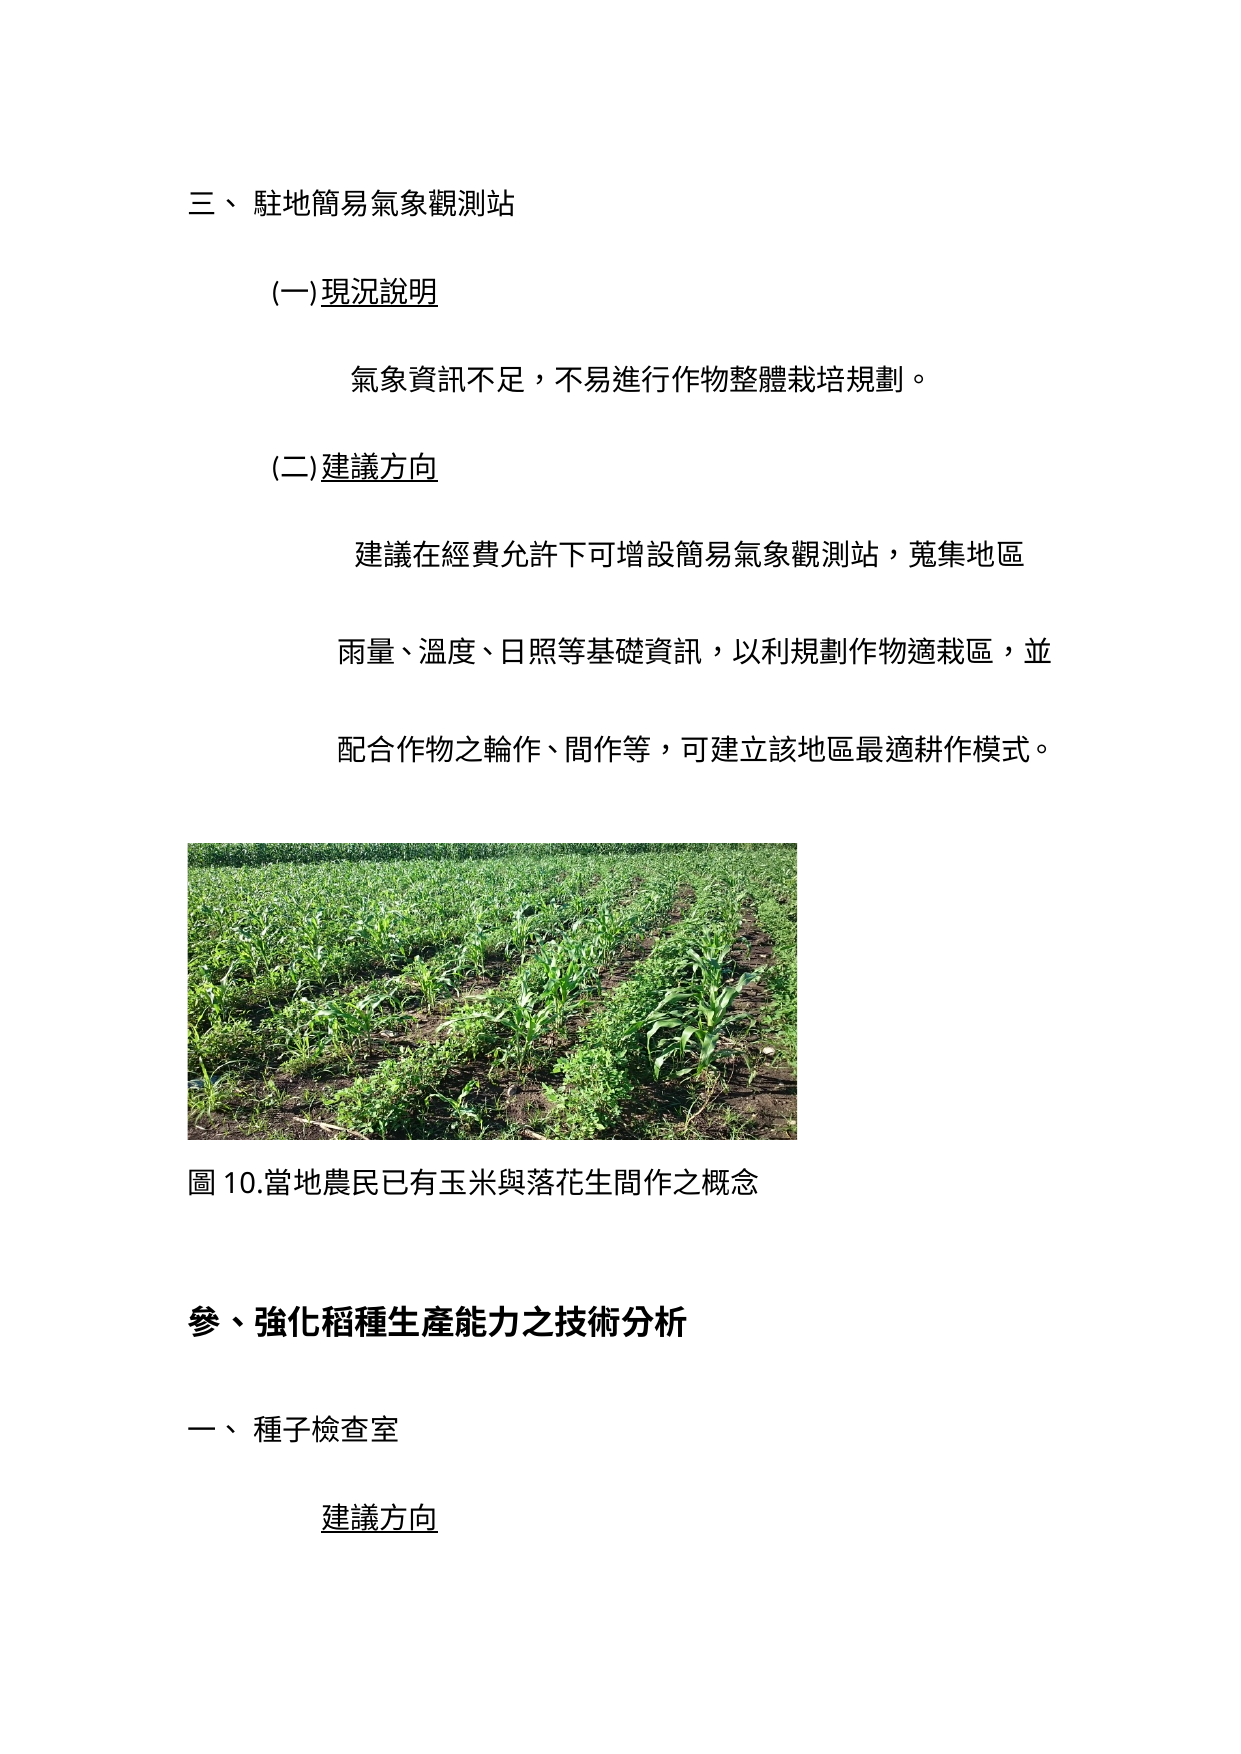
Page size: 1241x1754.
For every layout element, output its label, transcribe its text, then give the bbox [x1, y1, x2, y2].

subtitle 三、 駐地簡易氣象觀測站 [187, 164, 1053, 239]
text 建議方向 [321, 1478, 1053, 1553]
list 現況說明 [271, 252, 1053, 327]
subtitle 參、強化稻種生產能力之技術分析 [187, 1282, 1053, 1357]
table_header [176, 844, 1047, 1144]
picture [187, 843, 798, 1140]
text 氣象資訊不足，不易進行作物整體栽培規劃。 [350, 340, 1053, 415]
text 建議在經費允許下可增設簡易氣象觀測站，蒐集地區雨量、溫度、日照等基礎資訊，以利規劃作物適栽區，並配合作物之輪作、間作等，可建立該地區最適耕作模式。 [337, 515, 1053, 785]
subtitle 一、 種子檢查室 [187, 1391, 1053, 1466]
list 建議方向 [271, 427, 1053, 502]
table_cell 圖10.當地農民已有玉米與落花生間作之概念 [176, 1144, 1047, 1219]
